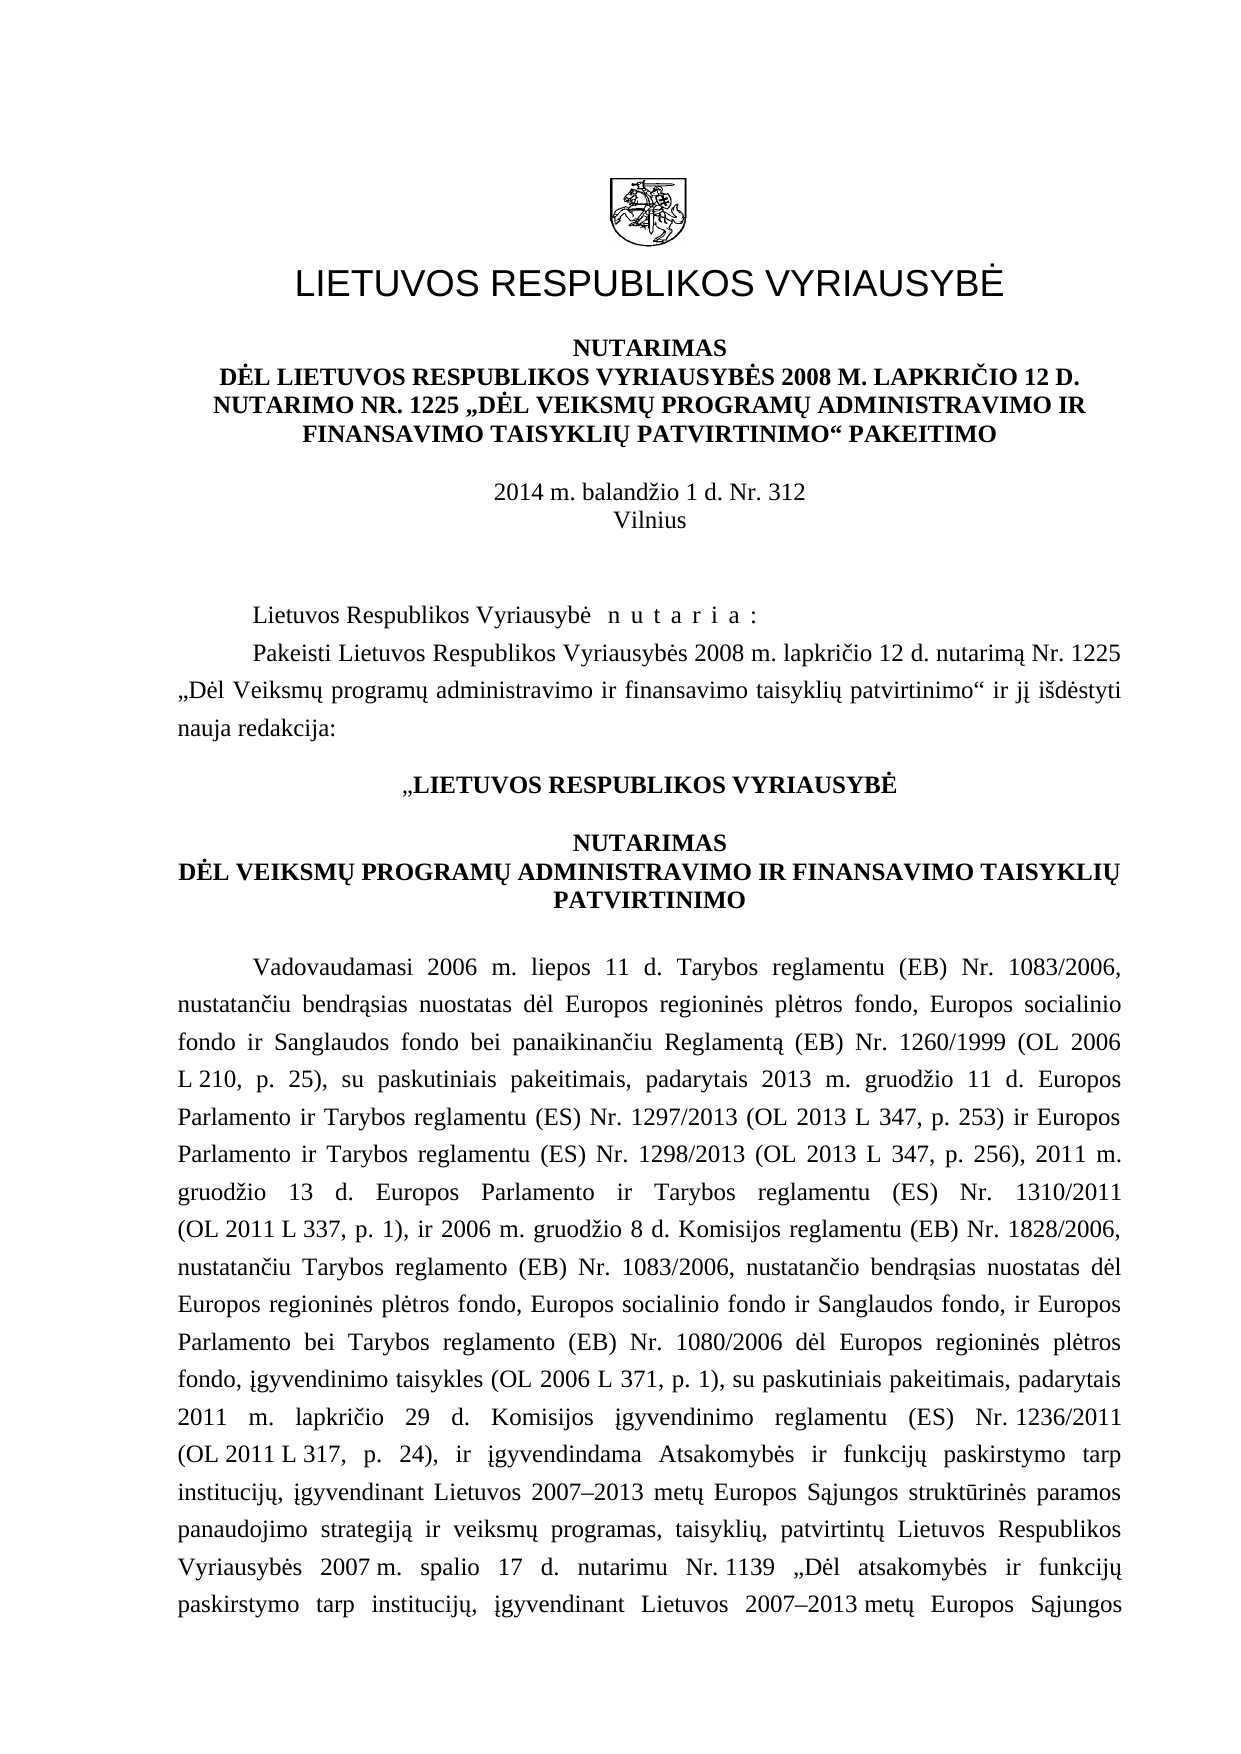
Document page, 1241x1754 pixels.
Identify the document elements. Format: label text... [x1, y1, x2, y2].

text DĖL veiksmų programų administravimo ir finansavimo taisyklių patvirtinimo [177, 857, 1122, 914]
text Dėl LIETUVOS RESPUBLIKOS VYRIAUSYBĖS 2008 m. lapkričio 12 d. NUTARIMO NR. 1225 „DĖL veiksmų programų administravimo ir finansavimo taisyklių patvirtinimo“ PAKEITIMO [177, 362, 1122, 448]
text nutarimas [177, 333, 1122, 362]
text 2014 m. balandžio 1 d. Nr. 312 Vilnius [177, 477, 1122, 534]
text Lietuvos Respublikos Vyriausybė nutaria: [177, 592, 1122, 629]
text Pakeisti Lietuvos Respublikos Vyriausybės 2008 m. lapkričio 12 d. nutarimą Nr. 1225 „Dėl Veiksmų programų administravimo ir finansavimo taisyklių patvirtinimo“ ir jį išdėstyti nauja redakcija: [177, 629, 1122, 742]
text Vadovaudamasi 2006 m. liepos 11 d. Tarybos reglamentu (EB) Nr. 1083/2006, nustatančiu bendrąsias nuostatas dėl Europos regioninės plėtros fondo, Europos socialinio fondo ir Sanglaudos fondo bei panaikinančiu Reglamentą (EB) Nr. 1260/1999 (OL 2006 L 210, p. 25), su paskutiniais pakeitimais, padarytais 2013 m. gruodžio 11 d. Europos Parlamento ir Tarybos reglamentu (ES) Nr. 1297/2013 (OL 2013 L 347, p. 253) ir Europos Parlamento ir Tarybos reglamentu (ES) Nr. 1298/2013 (OL 2013 L 347, p. 256), 2011 m. gruodžio 13 d. Europos Parlamento ir Tarybos reglamentu (ES) Nr. 1310/2011 (OL 2011 L 337, p. 1), ir 2006 m. gruodžio 8 d. Komisijos reglamentu (EB) Nr. 1828/2006, nustatančiu Tarybos reglamento (EB) Nr. 1083/2006, nustatančio bendrąsias nuostatas dėl Europos regioninės plėtros fondo, Europos socialinio fondo ir Sanglaudos fondo, ir Europos Parlamento bei Tarybos reglamento (EB) Nr. 1080/2006 dėl Europos regioninės plėtros fondo, įgyvendinimo taisykles (OL 2006 L 371, p. 1), su paskutiniais pakeitimais, padarytais 2011 m. lapkričio 29 d. Komisijos įgyvendinimo reglamentu (ES) Nr. 1236/2011 (OL 2011 L 317, p. 24), ir įgyvendindama Atsakomybės ir funkcijų paskirstymo tarp institucijų, įgyvendinant Lietuvos 2007–2013 metų Europos Sąjungos struktūrinės paramos panaudojimo strategiją ir veiksmų programas, taisyklių, patvirtintų Lietuvos Respublikos Vyriausybės 2007 m. spalio 17 d. nutarimu Nr. 1139 „Dėl atsakomybės ir funkcijų paskirstymo tarp institucijų, įgyvendinant Lietuvos 2007–2013 metų Europos Sąjungos [177, 943, 1122, 1618]
text Lietuvos Respublikos Vyriausybė [177, 261, 1122, 304]
text „LIETUVOS RESPUBLIKOS VYRIAUSYBĖ [177, 770, 1122, 799]
text NUTARIMAS [177, 828, 1122, 857]
